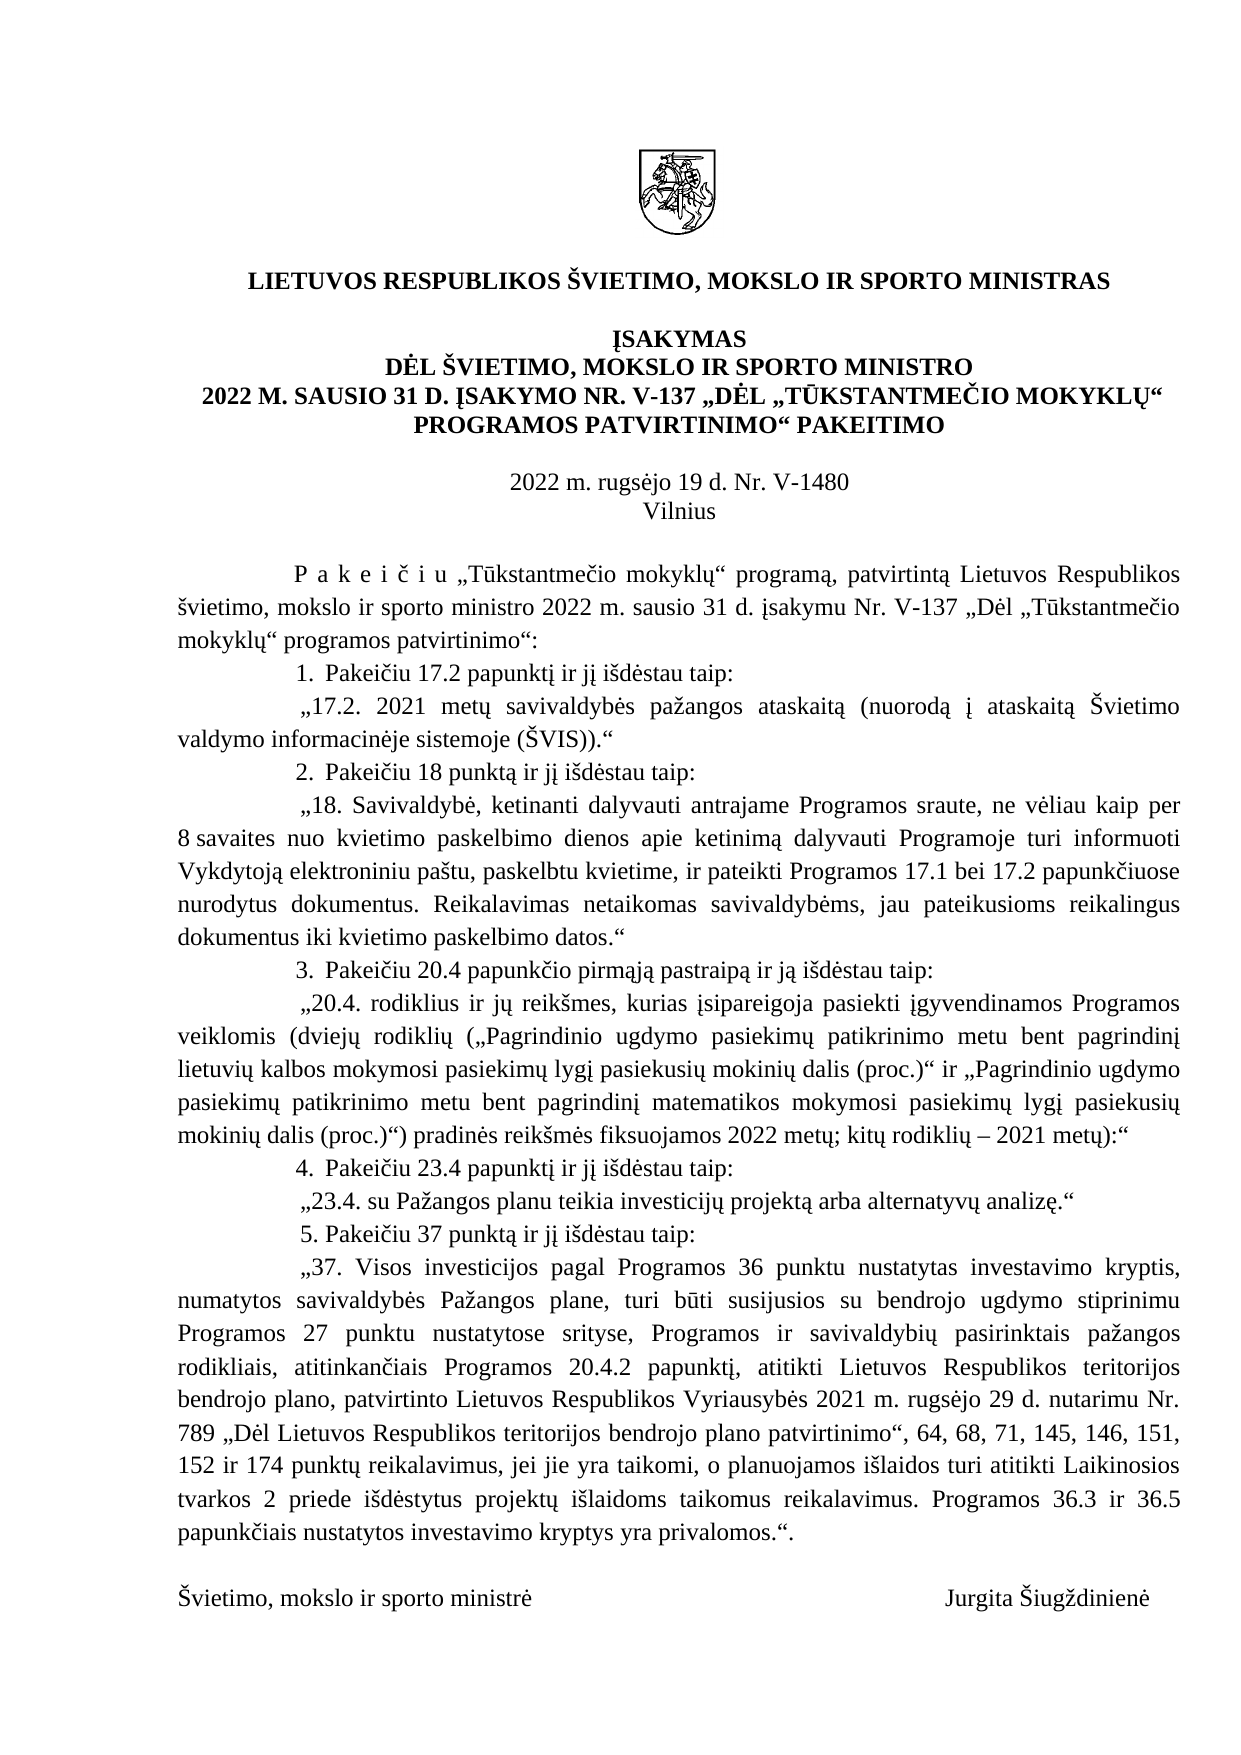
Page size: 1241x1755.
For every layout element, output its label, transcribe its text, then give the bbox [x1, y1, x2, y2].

text „37. Visos investicijos pagal Programos 36 punktu nustatytas investavimo kryptis, numatytos savivaldybės Pažangos plane, turi būti susijusios su bendrojo ugdymo stiprinimu Programos 27 punktu nustatytose srityse, Programos ir savivaldybių pasirinktais pažangos rodikliais, atitinkančiais Programos 20.4.2 papunktį, atitikti Lietuvos Respublikos teritorijos bendrojo plano, patvirtinto Lietuvos Respublikos Vyriausybės 2021 m. rugsėjo 29 d. nutarimu Nr. 789 „Dėl Lietuvos Respublikos teritorijos bendrojo plano patvirtinimo“, 64, 68, 71, 145, 146, 151, 152 ir 174 punktų reikalavimus, jei jie yra taikomi, o planuojamos išlaidos turi atitikti Laikinosios tvarkos 2 priede išdėstytus projektų išlaidoms taikomus reikalavimus. Programos 36.3 ir 36.5 papunkčiais nustatytos investavimo kryptys yra privalomos.“. [177, 1252, 1181, 1545]
text LIETUVOS RESPUBLIKOS ŠVIETIMO, MOKSLO IR SPORTO MINISTRAS [177, 266, 1181, 295]
text „20.4. rodiklius ir jų reikšmes, kurias įsipareigoja pasiekti įgyvendinamos Programos veiklomis (dviejų rodiklių („Pagrindinio ugdymo pasiekimų patikrinimo metu bent pagrindinį lietuvių kalbos mokymosi pasiekimų lygį pasiekusių mokinių dalis (proc.)“ ir „Pagrindinio ugdymo pasiekimų patikrinimo metu bent pagrindinį matematikos mokymosi pasiekimų lygį pasiekusių mokinių dalis (proc.)“) pradinės reikšmės fiksuojamos 2022 metų; kitų rodiklių – 2021 metų):“ [177, 988, 1181, 1149]
text P a k e i č i u „Tūkstantmečio mokyklų“ programą, patvirtintą Lietuvos Respublikos švietimo, mokslo ir sporto ministro 2022 m. sausio 31 d. įsakymu Nr. V-137 „Dėl „Tūkstantmečio mokyklų“ programos patvirtinimo“: [177, 559, 1181, 654]
text „18. Savivaldybė, ketinanti dalyvauti antrajame Programos sraute, ne vėliau kaip per 8 savaites nuo kvietimo paskelbimo dienos apie ketinimą dalyvauti Programoje turi informuoti Vykdytoją elektroniniu paštu, paskelbtu kvietime, ir pateikti Programos 17.1 bei 17.2 papunkčiuose nurodytus dokumentus. Reikalavimas netaikomas savivaldybėms, jau pateikusioms reikalingus dokumentus iki kvietimo paskelbimo datos.“ [177, 790, 1181, 951]
text 3. Pakeičiu 20.4 papunkčio pirmąją pastraipą ir ją išdėstau taip: [295, 955, 1181, 984]
text 2. Pakeičiu 18 punktą ir jį išdėstau taip: [295, 757, 1181, 786]
text 2022 M. SAUSIO 31 D. ĮSAKYMO NR. V-137 „DĖL „TŪKSTANTMEČIO MOKYKLŲ“ PROGRAMOS PATVIRTINIMO“ PAKEITIMO [177, 381, 1181, 439]
text ĮSAKYMAS [177, 324, 1181, 352]
text 4. Pakeičiu 23.4 papunktį ir jį išdėstau taip: [295, 1153, 1181, 1182]
text 1. Pakeičiu 17.2 papunktį ir jį išdėstau taip: [295, 658, 1181, 687]
text 5. Pakeičiu 37 punktą ir jį išdėstau taip: [177, 1219, 1181, 1248]
text „17.2. 2021 metų savivaldybės pažangos ataskaitą (nuorodą į ataskaitą Švietimo valdymo informacinėje sistemoje (ŠVIS)).“ [177, 691, 1181, 753]
subtitle 2022 m. rugsėjo 19 d. Nr. V-1480 [177, 467, 1181, 496]
text Vilnius [177, 496, 1181, 525]
text „23.4. su Pažangos planu teikia investicijų projektą arba alternatyvų analizę.“ [177, 1186, 1181, 1215]
text Švietimo, mokslo ir sporto ministrė Jurgita Šiugždinienė [177, 1583, 1181, 1611]
text DĖL ŠVIETIMO, MOKSLO IR SPORTO MINISTRO [177, 352, 1181, 381]
